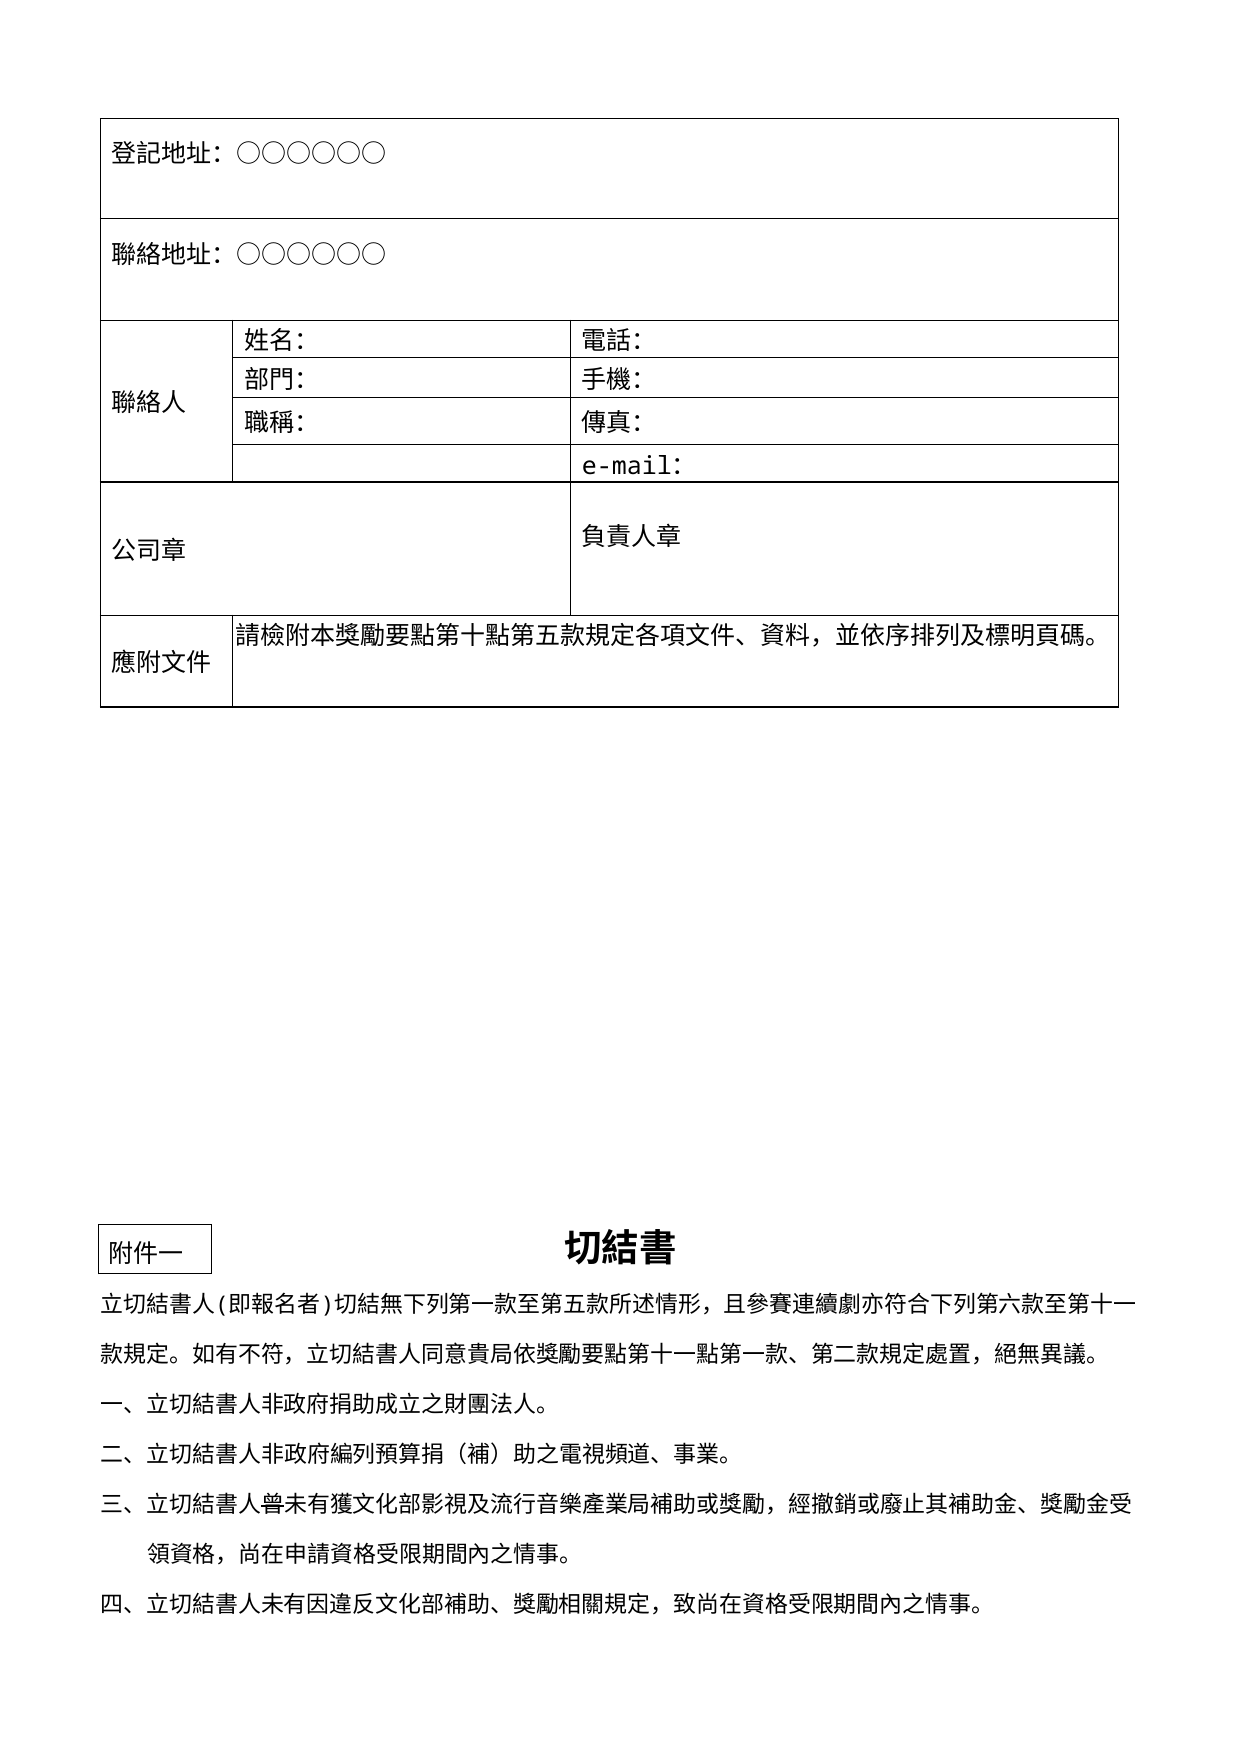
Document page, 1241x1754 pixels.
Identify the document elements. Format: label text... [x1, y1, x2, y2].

table_cell 聯絡地址：○○○○○○ [101, 219, 1118, 319]
table_cell 電話： [571, 321, 1118, 357]
table_cell 部門： [233, 358, 570, 397]
table_cell 公司章 [101, 483, 570, 614]
table_cell 聯絡人 [101, 321, 232, 481]
table_cell 傳真： [571, 398, 1118, 444]
table_cell 登記地址：○○○○○○ [101, 119, 1118, 218]
table_cell 姓名： [233, 321, 570, 357]
text 二、立切結書人非政府編列預算捐（補）助之電視頻道、事業。 [101, 1422, 1140, 1472]
table_cell 手機： [571, 358, 1118, 397]
table_cell 負責人章 [571, 483, 1118, 614]
table_cell e-mail： [571, 445, 1118, 481]
text 四、立切結書人未有因違反文化部補助、獎勵相關規定，致尚在資格受限期間內之情事。 [100, 1572, 1140, 1622]
text 附件一 [108, 1234, 202, 1265]
text 三、立切結書人曾未有獲文化部影視及流行音樂產業局補助或獎勵，經撤銷或廢止其補助金、獎勵金受領資格，尚在申請資格受限期間內之情事。 [101, 1472, 1140, 1572]
table_cell 職稱： [233, 398, 570, 444]
text 一、立切結書人非政府捐助成立之財團法人。 [100, 1372, 1140, 1422]
text 立切結書人(即報名者)切結無下列第一款至第五款所述情形，且參賽連續劇亦符合下列第六款至第十一款規定。如有不符，立切結書人同意貴局依獎勵要點第十一點第一款、第二款規定處置，絕無異議。 [100, 1272, 1140, 1372]
table_cell 應附文件 [101, 616, 232, 706]
text 切結書 [100, 1218, 1140, 1272]
table_cell 請檢附本獎勵要點第十點第五款規定各項文件、資料，並依序排列及標明頁碼。 [233, 616, 1118, 706]
table_cell [233, 445, 570, 481]
